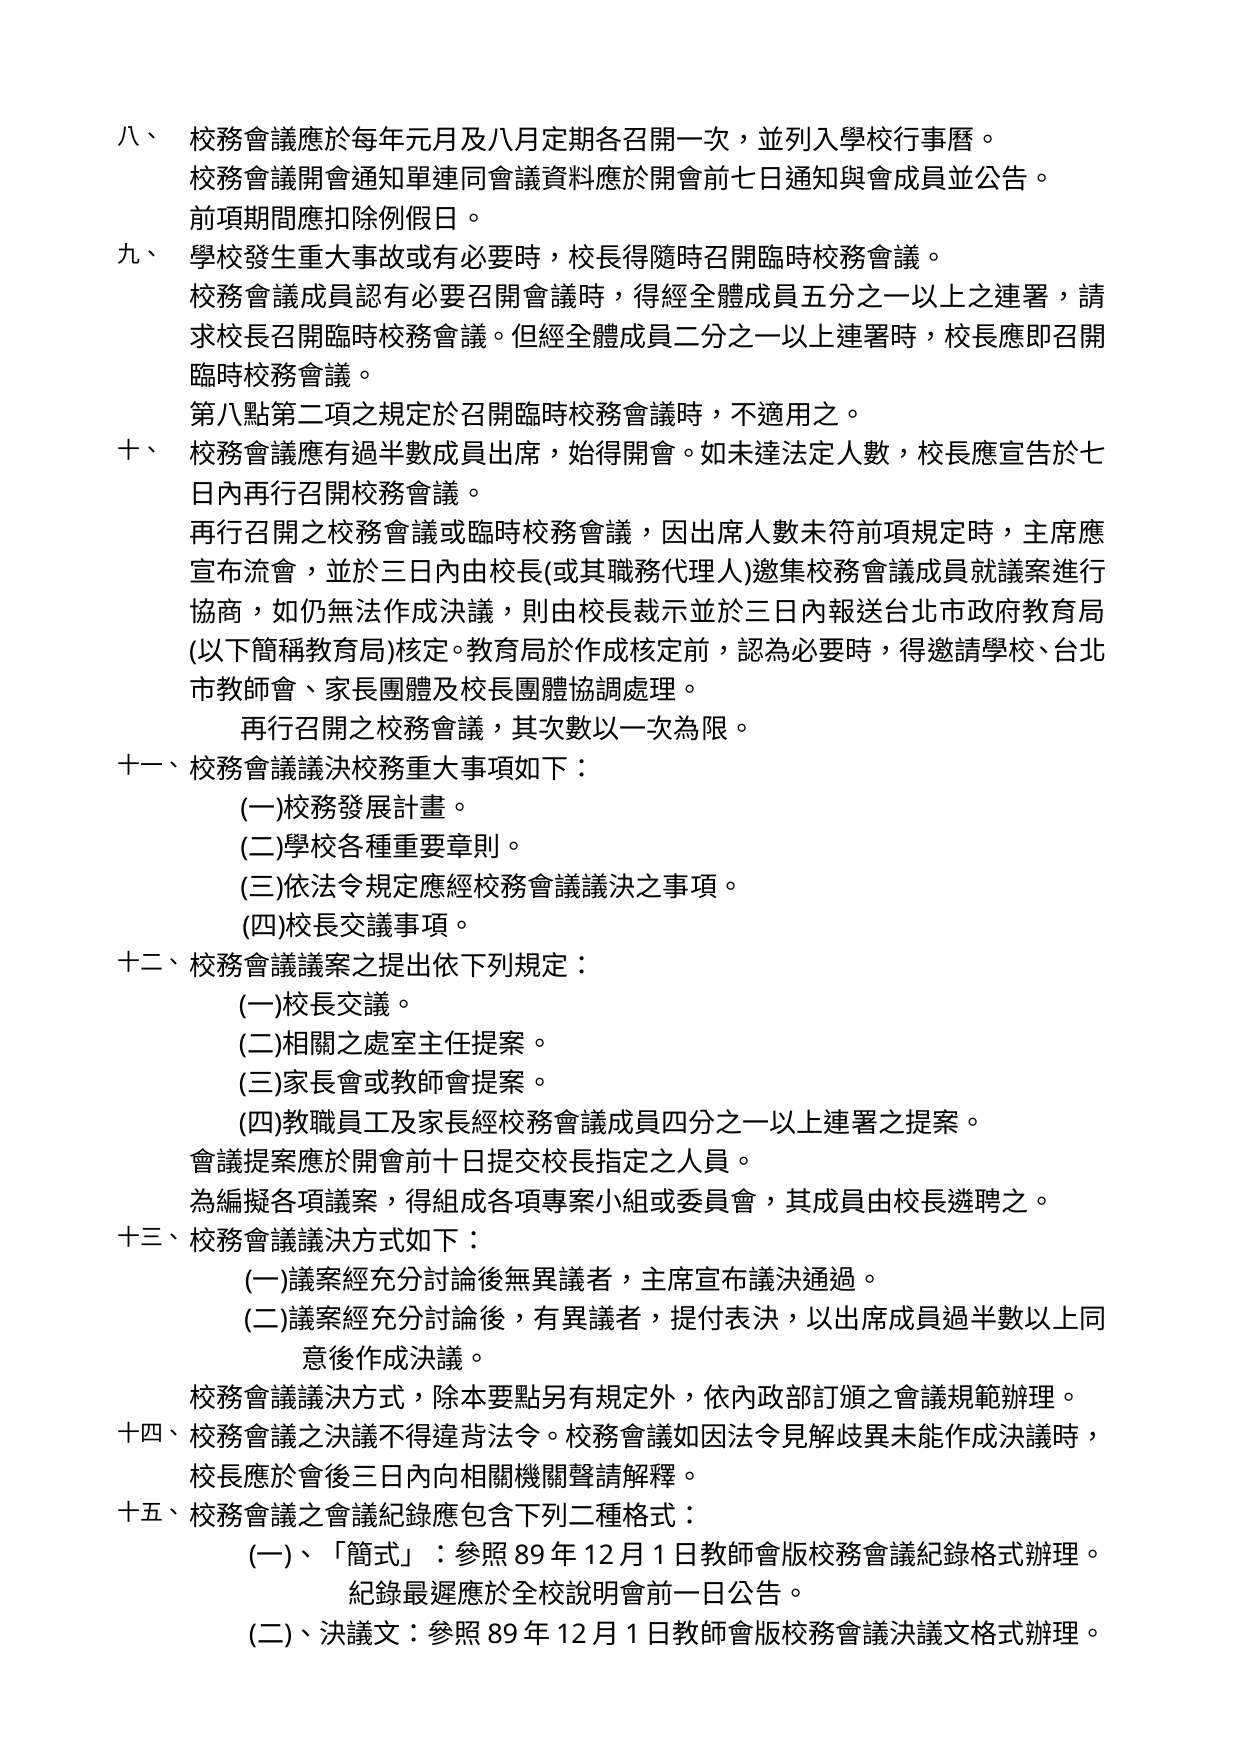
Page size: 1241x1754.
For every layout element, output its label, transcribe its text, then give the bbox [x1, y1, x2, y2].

table_cell 校務會議議決方式如下： (一)議案經充分討論後無異議者，主席宣布議決通過。 (二)議案經充分討論後，有異議者，提付表決，以出席成員過半數以上同意後作成決議。 校務會議議決方式，除本要點另有規定外，依內政部訂頒之會議規範辦理。 [186, 1219, 1109, 1415]
table_cell [106, 944, 115, 1219]
table_cell 十五、 [115, 1494, 186, 1651]
table_cell [106, 118, 115, 236]
table_cell [106, 747, 115, 943]
table_cell 校務會議應有過半數成員出席，始得開會。如未達法定人數，校長應宣告於七日內再行召開校務會議。 再行召開之校務會議或臨時校務會議，因出席人數未符前項規定時，主席應宣布流會，並於三日內由校長(或其職務代理人)邀集校務會議成員就議案進行協商，如仍無法作成決議，則由校長裁示並於三日內報送台北市政府教育局(以下簡稱教育局)核定。教育局於作成核定前，認為必要時，得邀請學校、台北市教師會、家長團體及校長團體協調處理。 再行召開之校務會議，其次數以一次為限。 [186, 432, 1109, 747]
table_cell [106, 236, 115, 432]
table_cell [106, 1219, 115, 1415]
table_cell 十一、 [115, 747, 186, 943]
table_cell 十三、 [115, 1219, 186, 1415]
table_cell 校務會議議決校務重大事項如下： (一)校務發展計畫。 (二)學校各種重要章則。 (三)依法令規定應經校務會議議決之事項。 (四)校長交議事項。 [186, 747, 1109, 943]
table_cell 十、 [115, 432, 186, 747]
table_cell [106, 1415, 115, 1494]
table_cell 校務會議之會議紀錄應包含下列二種格式： (一)、「簡式」：參照89年12月1日教師會版校務會議紀錄格式辦理。 紀錄最遲應於全校說明會前一日公告。 (二)、決議文：參照89年12月1日教師會版校務會議決議文格式辦理。 [186, 1494, 1109, 1651]
table_cell 校務會議之決議不得違背法令。校務會議如因法令見解歧異未能作成決議時，校長應於會後三日內向相關機關聲請解釋。 [186, 1415, 1109, 1494]
table_cell 校務會議議案之提出依下列規定： (一)校長交議。 (二)相關之處室主任提案。 (三)家長會或教師會提案。 (四)教職員工及家長經校務會議成員四分之一以上連署之提案。 會議提案應於開會前十日提交校長指定之人員。 為編擬各項議案，得組成各項專案小組或委員會，其成員由校長遴聘之。 [186, 944, 1109, 1219]
table_cell 學校發生重大事故或有必要時，校長得隨時召開臨時校務會議。 校務會議成員認有必要召開會議時，得經全體成員五分之一以上之連署，請求校長召開臨時校務會議。但經全體成員二分之一以上連署時，校長應即召開臨時校務會議。 第八點第二項之規定於召開臨時校務會議時，不適用之。 [186, 236, 1109, 432]
table_cell [106, 1494, 115, 1651]
table_cell 十二、 [115, 944, 186, 1219]
table_cell 校務會議應於每年元月及八月定期各召開一次，並列入學校行事曆。 校務會議開會通知單連同會議資料應於開會前七日通知與會成員並公告。 前項期間應扣除例假日。 [186, 118, 1109, 236]
table_cell [106, 432, 115, 747]
table_cell 八、 [115, 118, 186, 236]
table_cell 十四、 [115, 1415, 186, 1494]
table_cell 九、 [115, 236, 186, 432]
